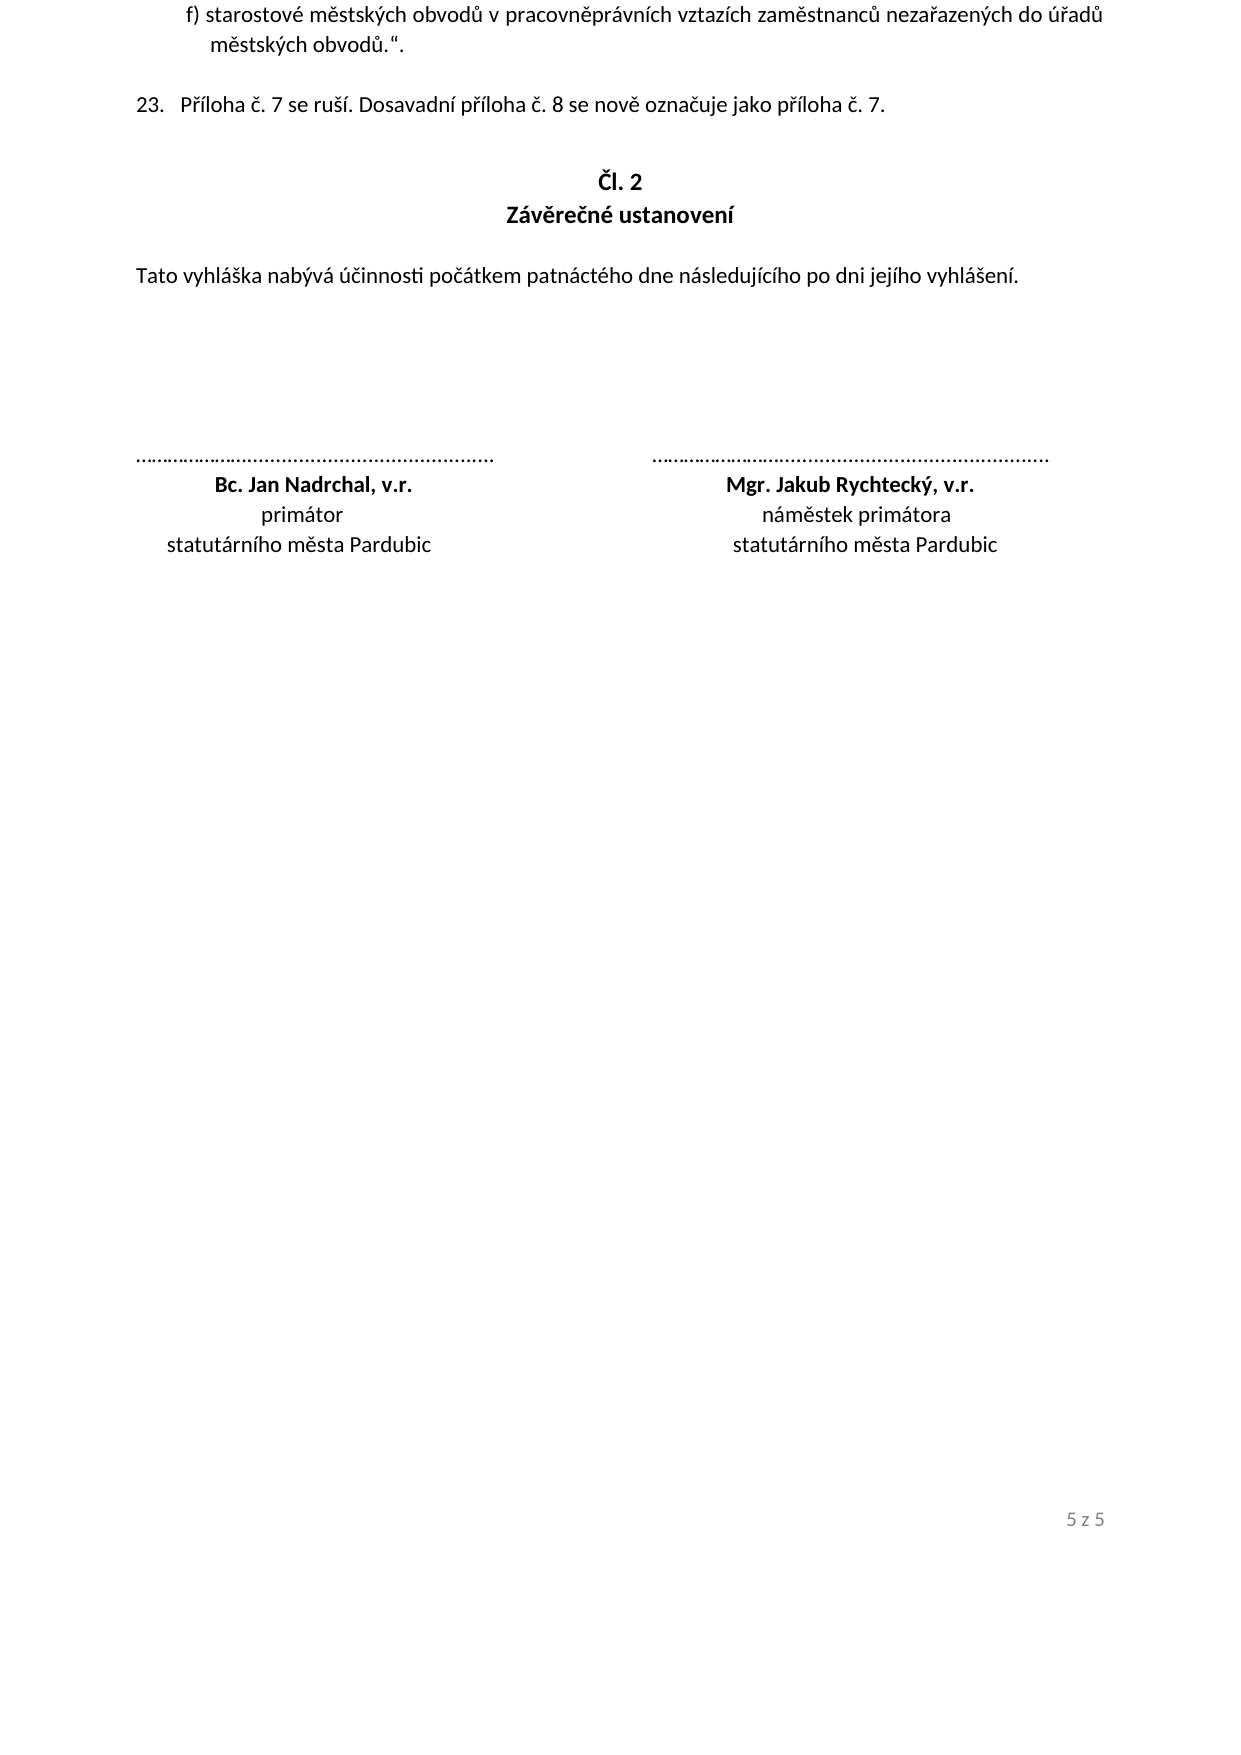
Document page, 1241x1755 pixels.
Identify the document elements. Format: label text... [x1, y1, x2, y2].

text primátor náměstek primátora [209, 500, 1104, 528]
text f) starostové městských obvodů v pracovněprávních vztazích zaměstnanců nezařazených do úřadů městských obvodů.“. [180, 0, 1104, 58]
text Čl. 2 [136, 166, 1104, 197]
text …………………........................................... ……………………............................................... [136, 440, 1104, 468]
list Příloha č. 7 se ruší. Dosavadní příloha č. 8 se nově označuje jako příloha č. 7. [136, 90, 1104, 118]
text Bc. Jan Nadrchal, v.r. Mgr. Jakub Rychtecký, v.r. [209, 470, 1104, 498]
text Závěrečné ustanovení [136, 199, 1104, 229]
text Tato vyhláška nabývá účinnosti počátkem patnáctého dne následujícího po dni jejího vyhlášení. [136, 261, 1104, 289]
text statutárního města Pardubic statutárního města Pardubic [136, 530, 1104, 558]
